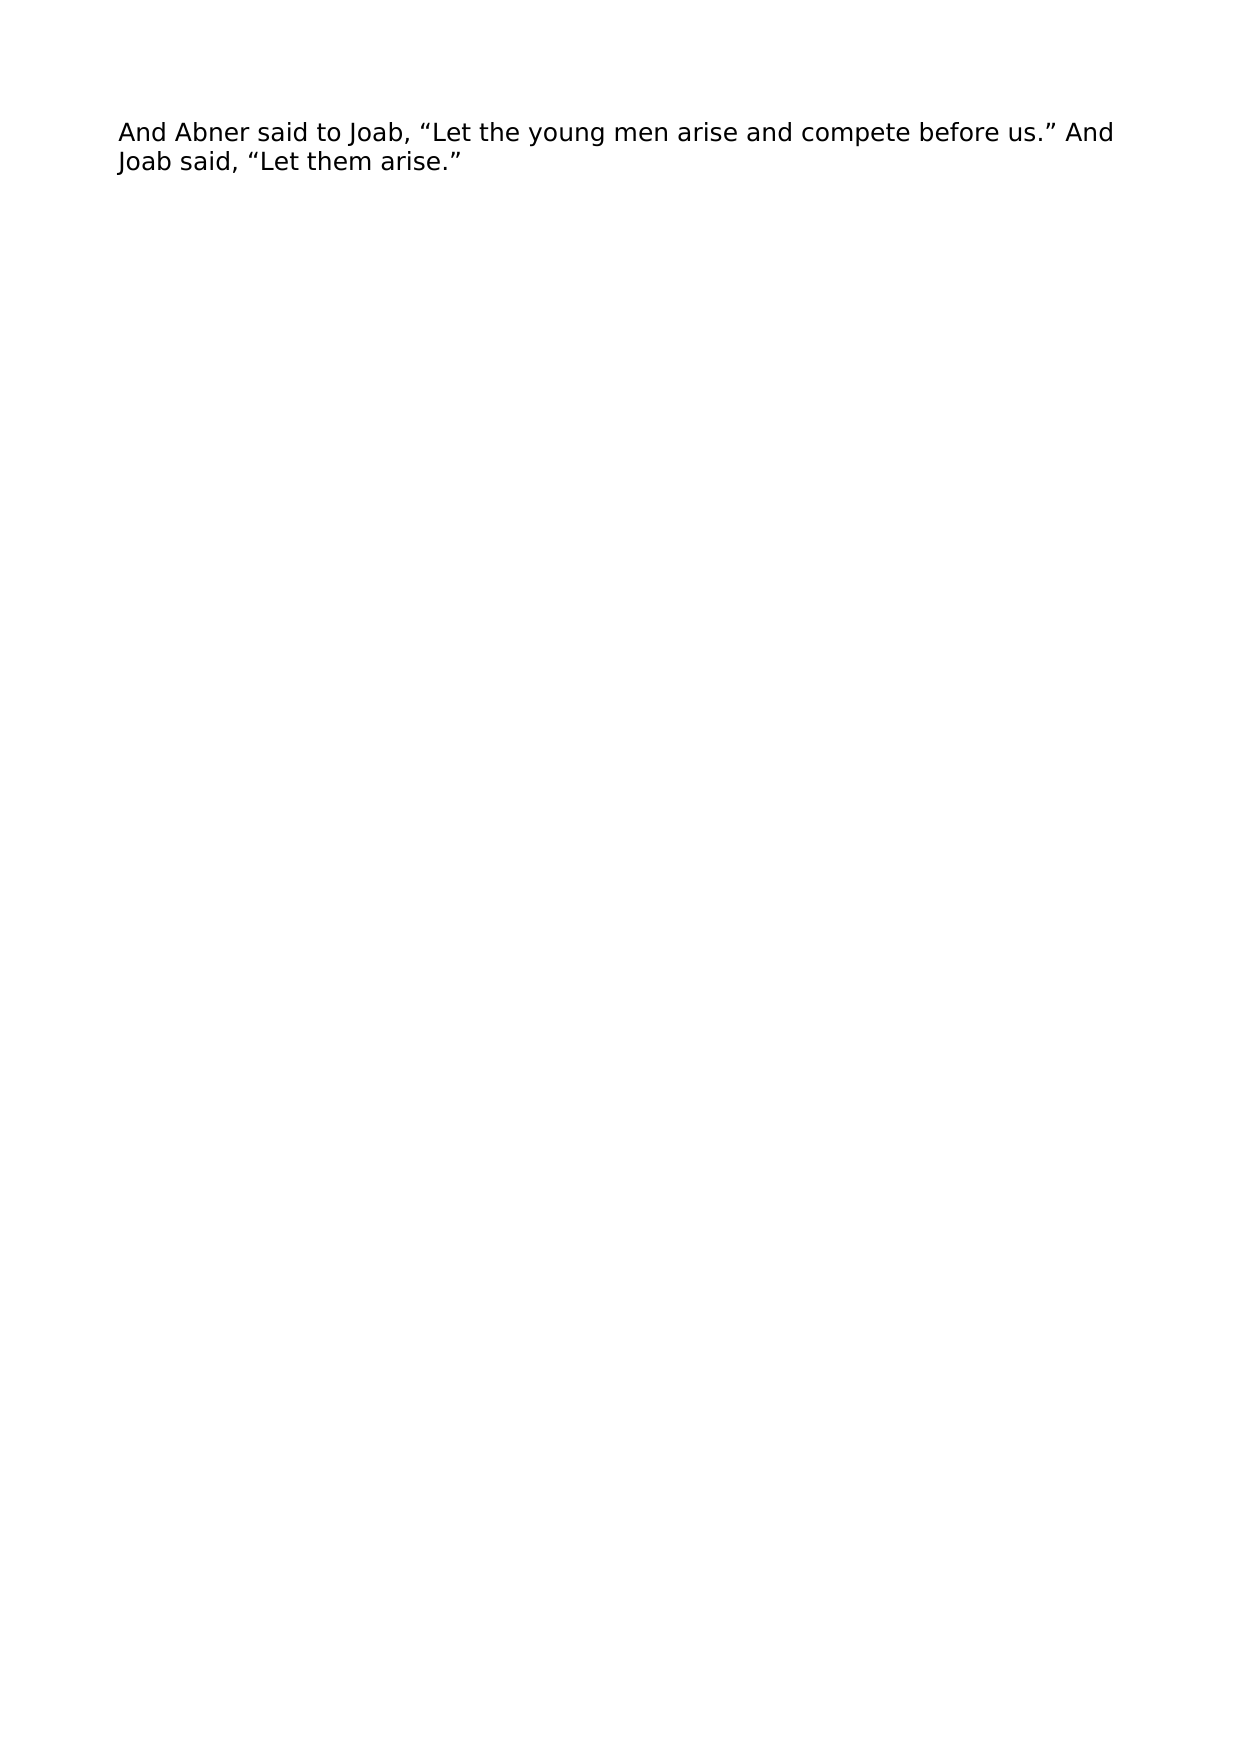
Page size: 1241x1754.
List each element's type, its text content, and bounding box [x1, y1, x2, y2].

text And Abner said to Joab, “Let the young men arise and compete before us.” And Joab said, “Let them arise.” [118, 118, 1122, 176]
